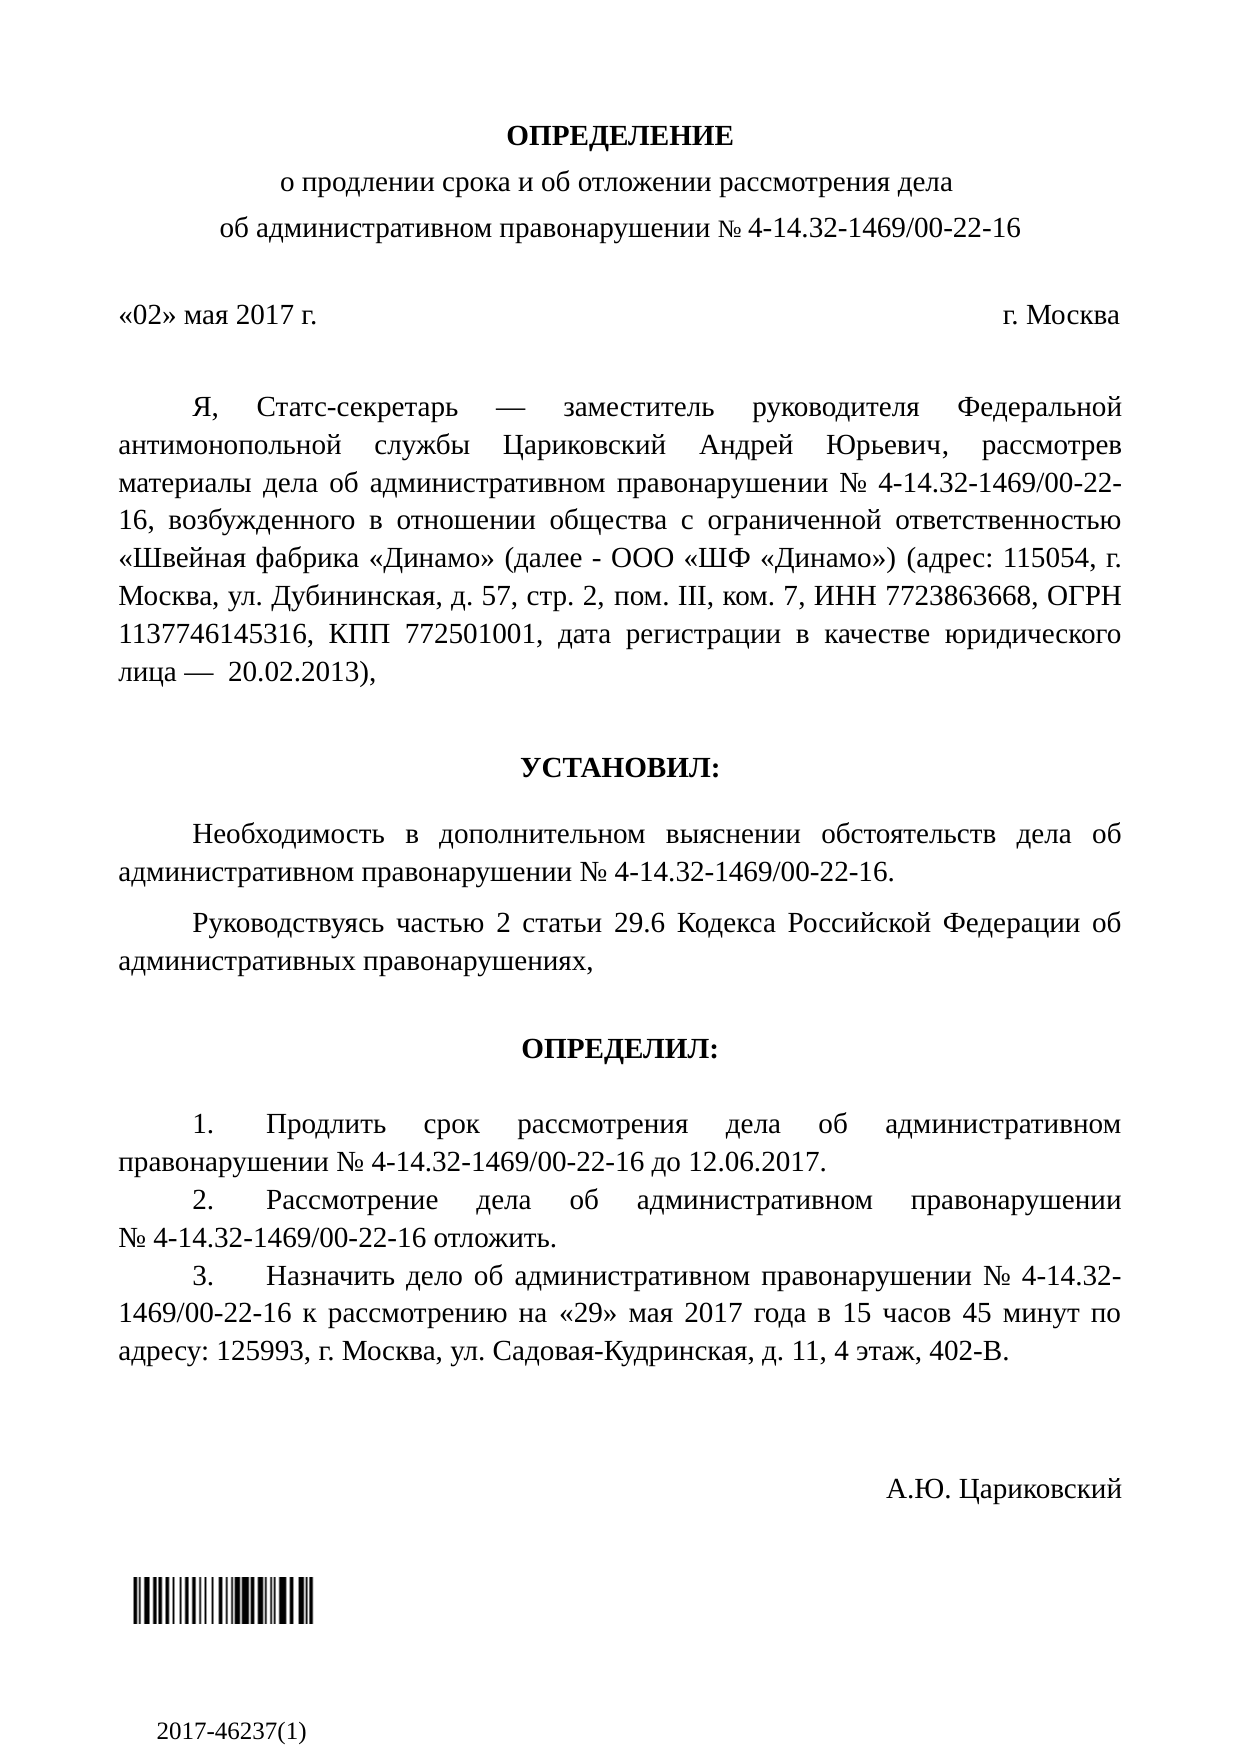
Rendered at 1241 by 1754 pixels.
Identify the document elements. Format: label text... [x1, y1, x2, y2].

picture [118, 1577, 331, 1624]
text ОПРЕДЕЛЕНИЕ [118, 118, 1122, 152]
text об административном правонарушении № 4-14.32-1469/00-22-16 [118, 210, 1122, 244]
text 2. Рассмотрение дела об административном правонарушении № 4-14.32-1469/00-22-16 отложить. [118, 1178, 1122, 1253]
text Я, Статс-секретарь — заместитель руководителя Федеральной антимонопольной службы Цариковский Андрей Юрьевич, рассмотрев материалы дела об административном правонарушении № 4-14.32-1469/00-22-16, возбужденного в отношении общества с ограниченной ответственностью «Швейная фабрика «Динамо» (далее - ООО «ШФ «Динамо») (адрес: 115054, г. Москва, ул. Дубининская, д. 57, стр. 2, пом. III, ком. 7, ИНН 7723863668, ОГРН 1137746145316, КПП 772501001, дата регистрации в качестве юридического лица — 20.02.2013), [118, 385, 1122, 687]
text Руководствуясь частью 2 статьи 29.6 Кодекса Российской Федерации об административных правонарушениях, [118, 901, 1122, 976]
text 1. Продлить срок рассмотрения дела об административном правонарушении № 4-14.32-1469/00-22-16 до 12.06.2017. [118, 1102, 1122, 1178]
text «02» мая 2017 г. г. Москва [118, 297, 1122, 331]
text А.Ю. Цариковский [118, 1467, 1122, 1505]
text о продлении срока и об отложении рассмотрения дела [118, 164, 1122, 198]
text 3. Назначить дело об административном правонарушении № 4-14.32-1469/00-22-16 к рассмотрению на «29» мая 2017 года в 15 часов 45 минут по адресу: 125993, г. Москва, ул. Садовая-Кудринская, д. 11, 4 этаж, 402-В. [118, 1253, 1122, 1367]
text УСТАНОВИЛ: [118, 750, 1122, 784]
text Необходимость в дополнительном выяснении обстоятельств дела об административном правонарушении № 4-14.32-1469/00-22-16. [118, 812, 1122, 888]
text ОПРЕДЕЛИЛ: [118, 1026, 1122, 1064]
